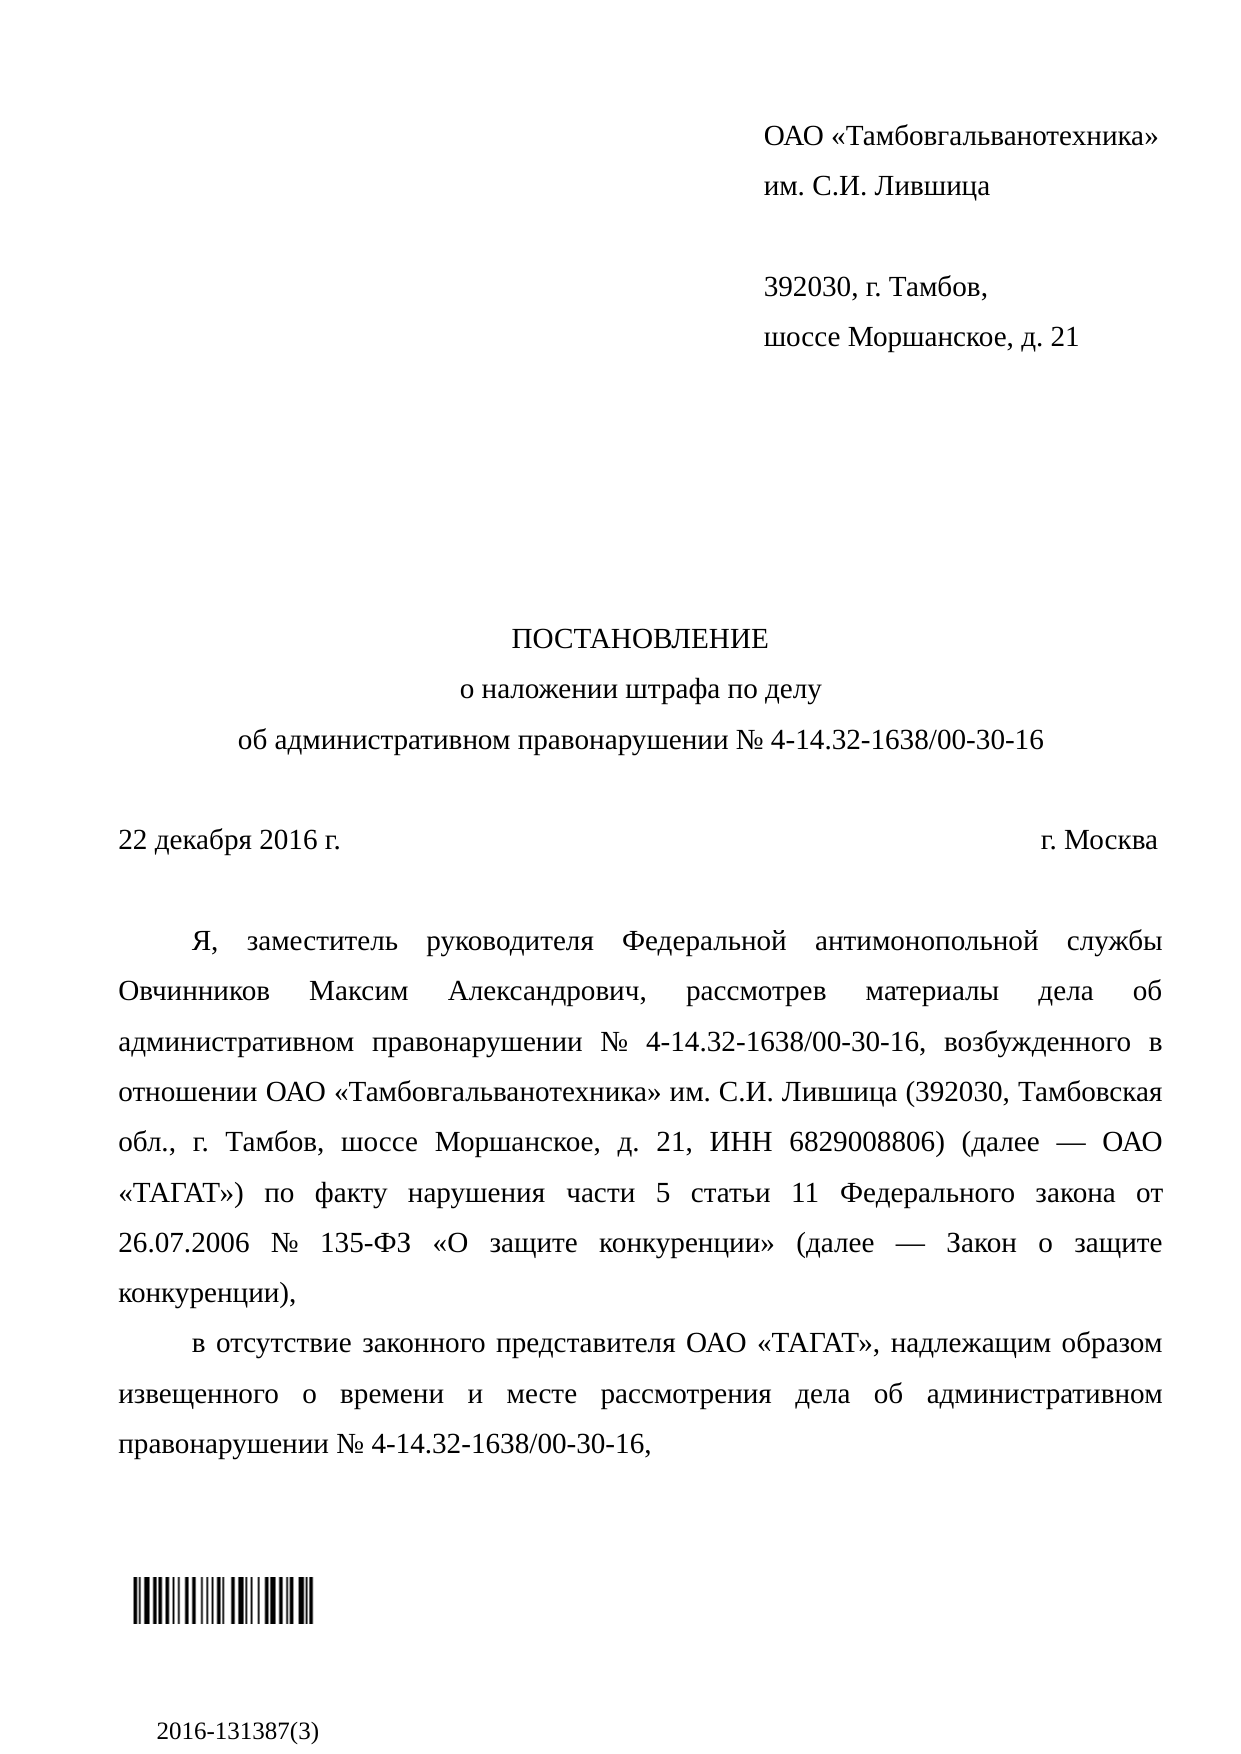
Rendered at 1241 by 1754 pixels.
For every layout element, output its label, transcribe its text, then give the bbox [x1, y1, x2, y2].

text о наложении штрафа по делу [118, 672, 1163, 705]
text 22 декабря 2016 г. г. Москва [118, 822, 1163, 856]
text ПОСТАНОВЛЕНИЕ [117, 621, 1163, 655]
text им. С.И. Лившица [763, 168, 1163, 202]
text об административном правонарушении № 4-14.32-1638/00-30-16 [118, 722, 1163, 755]
text в отсутствие законного представителя ОАО «ТАГАТ», надлежащим образом извещенного о времени и месте рассмотрения дела об административном правонарушении № 4-14.32-1638/00-30-16, [118, 1326, 1163, 1460]
text шоссе Моршанское, д. 21 [763, 319, 1163, 353]
picture [118, 1577, 331, 1624]
text ОАО «Тамбовгальванотехника» [763, 118, 1163, 152]
text 392030, г. Тамбов, [763, 269, 1163, 303]
text Я, заместитель руководителя Федеральной антимонопольной службы Овчинников Максим Александрович, рассмотрев материалы дела об административном правонарушении № 4-14.32-1638/00-30-16, возбужденного в отношении ОАО «Тамбовгальванотехника» им. С.И. Лившица (392030, Тамбовская обл., г. Тамбов, шоссе Моршанское, д. 21, ИНН 6829008806) (далее — ОАО «ТАГАТ») по факту нарушения части 5 статьи 11 Федерального закона от 26.07.2006 № 135-ФЗ «О защите конкуренции» (далее — Закон о защите конкуренции), [118, 923, 1163, 1309]
